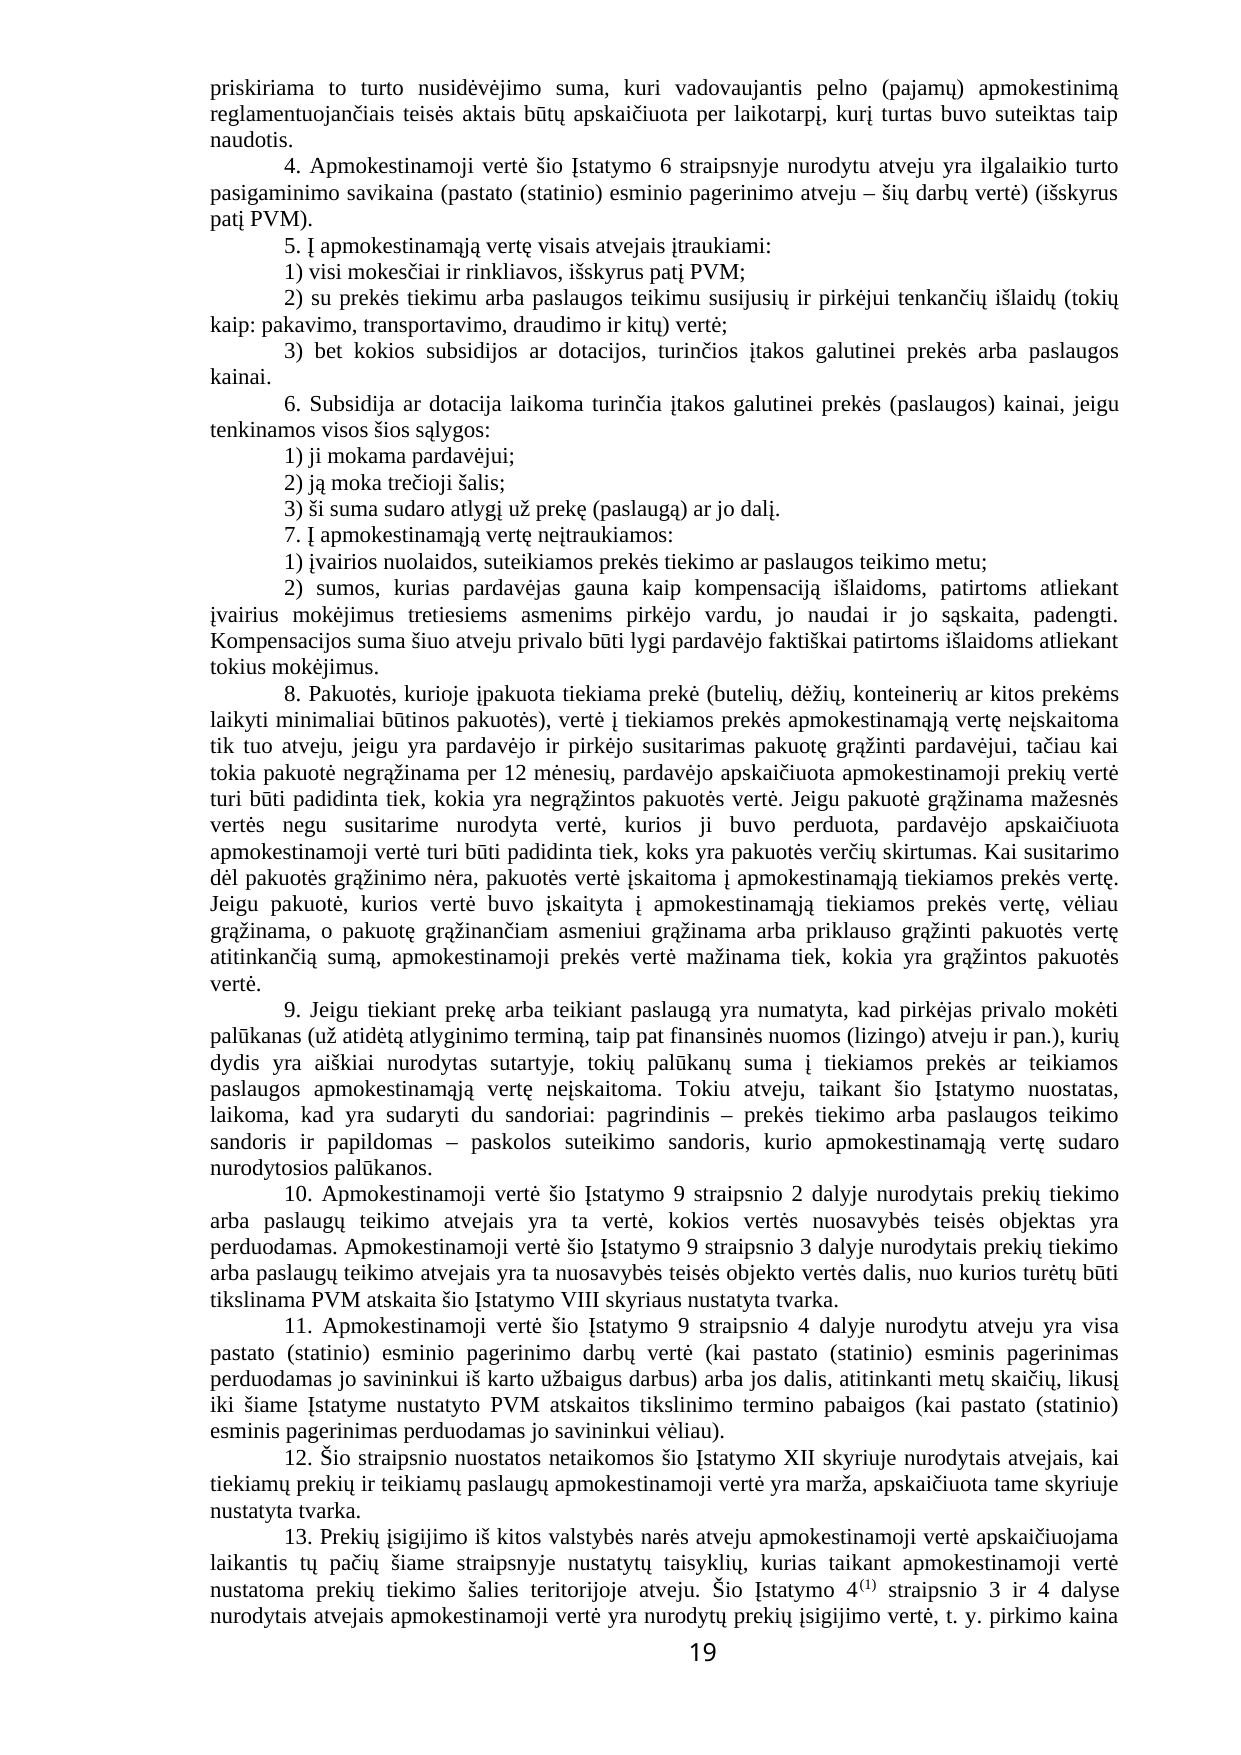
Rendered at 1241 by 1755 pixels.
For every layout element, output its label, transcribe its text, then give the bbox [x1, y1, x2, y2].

text 1) visi mokesčiai ir rinkliavos, išskyrus patį PVM; [210, 258, 1120, 284]
text 3) ši suma sudaro atlygį už prekę (paslaugą) ar jo dalį. [210, 495, 1120, 522]
text 2) sumos, kurias pardavėjas gauna kaip kompensaciją išlaidoms, patirtoms atliekant įvairius mokėjimus tretiesiems asmenims pirkėjo vardu, jo naudai ir jo sąskaita, padengti. Kompensacijos suma šiuo atveju privalo būti lygi pardavėjo faktiškai patirtoms išlaidoms atliekant tokius mokėjimus. [210, 574, 1120, 680]
text 8. Pakuotės, kurioje įpakuota tiekiama prekė (butelių, dėžių, konteinerių ar kitos prekėms laikyti minimaliai būtinos pakuotės), vertė į tiekiamos prekės apmokestinamąją vertę neįskaitoma tik tuo atveju, jeigu yra pardavėjo ir pirkėjo susitarimas pakuotę grąžinti pardavėjui, tačiau kai tokia pakuotė negrąžinama per 12 mėnesių, pardavėjo apskaičiuota apmokestinamoji prekių vertė turi būti padidinta tiek, kokia yra negrąžintos pakuotės vertė. Jeigu pakuotė grąžinama mažesnės vertės negu susitarime nurodyta vertė, kurios ji buvo perduota, pardavėjo apskaičiuota apmokestinamoji vertė turi būti padidinta tiek, koks yra pakuotės verčių skirtumas. Kai susitarimo dėl pakuotės grąžinimo nėra, pakuotės vertė įskaitoma į apmokestinamąją tiekiamos prekės vertę. Jeigu pakuotė, kurios vertė buvo įskaityta į apmokestinamąją tiekiamos prekės vertę, vėliau grąžinama, o pakuotę grąžinančiam asmeniui grąžinama arba priklauso grąžinti pakuotės vertę atitinkančią sumą, apmokestinamoji prekės vertė mažinama tiek, kokia yra grąžintos pakuotės vertė. [210, 680, 1120, 996]
text 7. Į apmokestinamąją vertę neįtraukiamos: [210, 522, 1120, 548]
text 2) ją moka trečioji šalis; [210, 469, 1120, 495]
text 11. Apmokestinamoji vertė šio Įstatymo 9 straipsnio 4 dalyje nurodytu atveju yra visa pastato (statinio) esminio pagerinimo darbų vertė (kai pastato (statinio) esminis pagerinimas perduodamas jo savininkui iš karto užbaigus darbus) arba jos dalis, atitinkanti metų skaičių, likusį iki šiame Įstatyme nustatyto PVM atskaitos tikslinimo termino pabaigos (kai pastato (statinio) esminis pagerinimas perduodamas jo savininkui vėliau). [210, 1312, 1120, 1444]
text 10. Apmokestinamoji vertė šio Įstatymo 9 straipsnio 2 dalyje nurodytais prekių tiekimo arba paslaugų teikimo atvejais yra ta vertė, kokios vertės nuosavybės teisės objektas yra perduodamas. Apmokestinamoji vertė šio Įstatymo 9 straipsnio 3 dalyje nurodytais prekių tiekimo arba paslaugų teikimo atvejais yra ta nuosavybės teisės objekto vertės dalis, nuo kurios turėtų būti tikslinama PVM atskaita šio Įstatymo VIII skyriaus nustatyta tvarka. [210, 1180, 1120, 1312]
text 4. Apmokestinamoji vertė šio Įstatymo 6 straipsnyje nurodytu atveju yra ilgalaikio turto pasigaminimo savikaina (pastato (statinio) esminio pagerinimo atveju – šių darbų vertė) (išskyrus patį PVM). [210, 153, 1120, 232]
text 13. Prekių įsigijimo iš kitos valstybės narės atveju apmokestinamoji vertė apskaičiuojama laikantis tų pačių šiame straipsnyje nustatytų taisyklių, kurias taikant apmokestinamoji vertė nustatoma prekių tiekimo šalies teritorijoje atveju. Šio Įstatymo 4(1) straipsnio 3 ir 4 dalyse nurodytais atvejais apmokestinamoji vertė yra nurodytų prekių įsigijimo vertė, t. y. pirkimo kaina [210, 1523, 1120, 1628]
text priskiriama to turto nusidėvėjimo suma, kuri vadovaujantis pelno (pajamų) apmokestinimą reglamentuojančiais teisės aktais būtų apskaičiuota per laikotarpį, kurį turtas buvo suteiktas taip naudotis. [210, 73, 1120, 153]
text 6. Subsidija ar dotacija laikoma turinčia įtakos galutinei prekės (paslaugos) kainai, jeigu tenkinamos visos šios sąlygos: [210, 390, 1120, 442]
text 5. Į apmokestinamąją vertę visais atvejais įtraukiami: [210, 232, 1120, 258]
text 3) bet kokios subsidijos ar dotacijos, turinčios įtakos galutinei prekės arba paslaugos kainai. [210, 337, 1120, 390]
text 9. Jeigu tiekiant prekę arba teikiant paslaugą yra numatyta, kad pirkėjas privalo mokėti palūkanas (už atidėtą atlyginimo terminą, taip pat finansinės nuomos (lizingo) atveju ir pan.), kurių dydis yra aiškiai nurodytas sutartyje, tokių palūkanų suma į tiekiamos prekės ar teikiamos paslaugos apmokestinamąją vertę neįskaitoma. Tokiu atveju, taikant šio Įstatymo nuostatas, laikoma, kad yra sudaryti du sandoriai: pagrindinis – prekės tiekimo arba paslaugos teikimo sandoris ir papildomas – paskolos suteikimo sandoris, kurio apmokestinamąją vertę sudaro nurodytosios palūkanos. [210, 996, 1120, 1180]
text 1) įvairios nuolaidos, suteikiamos prekės tiekimo ar paslaugos teikimo metu; [210, 548, 1120, 574]
text 1) ji mokama pardavėjui; [210, 442, 1120, 469]
text 2) su prekės tiekimu arba paslaugos teikimu susijusių ir pirkėjui tenkančių išlaidų (tokių kaip: pakavimo, transportavimo, draudimo ir kitų) vertė; [210, 284, 1120, 337]
text 12. Šio straipsnio nuostatos netaikomos šio Įstatymo XII skyriuje nurodytais atvejais, kai tiekiamų prekių ir teikiamų paslaugų apmokestinamoji vertė yra marža, apskaičiuota tame skyriuje nustatyta tvarka. [210, 1444, 1120, 1523]
